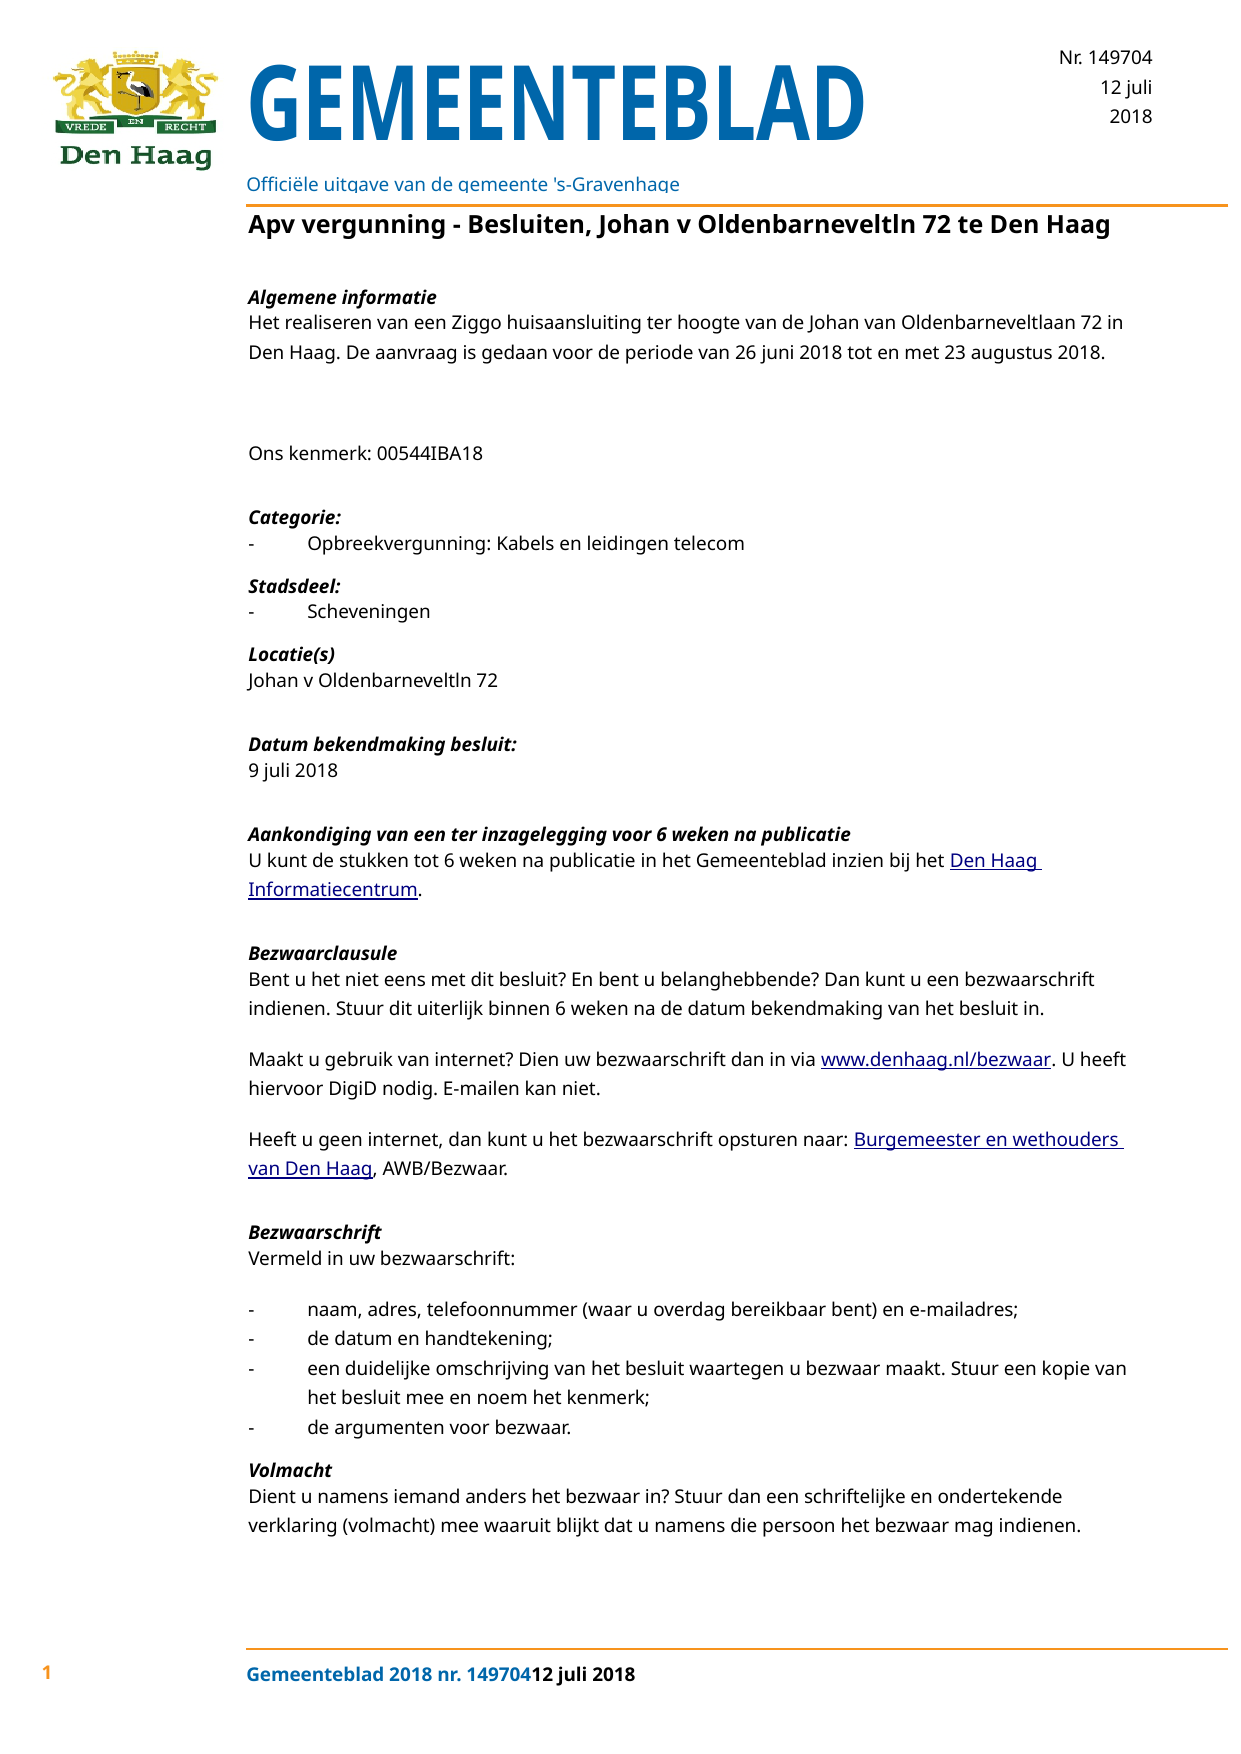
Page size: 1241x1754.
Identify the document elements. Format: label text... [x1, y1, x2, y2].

text Apv vergunning - Besluiten, Johan v Oldenbarneveltln 72 te Den Haag [248, 207, 1152, 241]
text 9 juli 2018 [248, 757, 1152, 783]
text Volmacht [248, 1457, 1152, 1483]
text Aankondiging van een ter inzagelegging voor 6 weken na publicatie [248, 821, 1152, 847]
text Het realiseren van een Ziggo huisaansluiting ter hoogte van de Johan van Oldenbarneveltlaan 72 in Den Haag. De aanvraag is gedaan voor de periode van 26 juni 2018 tot en met 23 augustus 2018. [248, 309, 1152, 365]
list de argumenten voor bezwaar. [248, 1414, 1152, 1440]
list een duidelijke omschrijving van het besluit waartegen u bezwaar maakt. Stuur een kopie van het besluit mee en noem het kenmerk; [248, 1355, 1152, 1410]
list Scheveningen [248, 598, 1152, 624]
text Ons kenmerk: 00544IBA18 [248, 440, 1152, 466]
text Categorie: [248, 504, 1152, 530]
list de datum en handtekening; [248, 1325, 1152, 1351]
text Stadsdeel: [248, 573, 1152, 598]
text Bezwaarclausule [248, 940, 1152, 966]
text Vermeld in uw bezwaarschrift: [248, 1245, 1152, 1271]
text Heeft u geen internet, dan kunt u het bezwaarschrift opsturen naar: Burgemeester en wethouders van Den Haag, AWB/Bezwaar. [248, 1126, 1152, 1181]
list Opbreekvergunning: Kabels en leidingen telecom [248, 530, 1152, 555]
text Bezwaarschrift [248, 1219, 1152, 1245]
text Bent u het niet eens met dit besluit? En bent u belanghebbende? Dan kunt u een bezwaarschrift indienen. Stuur dit uiterlijk binnen 6 weken na de datum bekendmaking van het besluit in. [248, 966, 1152, 1021]
picture [41, 47, 231, 172]
text Locatie(s) [248, 642, 1152, 667]
list naam, adres, telefoonnummer (waar u overdag bereikbaar bent) en e-mailadres; [248, 1296, 1152, 1321]
text Datum bekendmaking besluit: [248, 731, 1152, 757]
text Dient u namens iemand anders het bezwaar in? Stuur dan een schriftelijke en ondertekende verklaring (volmacht) mee waaruit blijkt dat u namens die persoon het bezwaar mag indienen. [248, 1483, 1152, 1538]
text U kunt de stukken tot 6 weken na publicatie in het Gemeenteblad inzien bij het Den Haag Informatiecentrum. [248, 847, 1152, 902]
text Johan v Oldenbarneveltln 72 [248, 667, 1152, 693]
text Maakt u gebruik van internet? Dien uw bezwaarschrift dan in via www.denhaag.nl/bezwaar. U heeft hiervoor DigiD nodig. E-mailen kan niet. [248, 1046, 1152, 1101]
text Algemene informatie [248, 284, 1152, 309]
